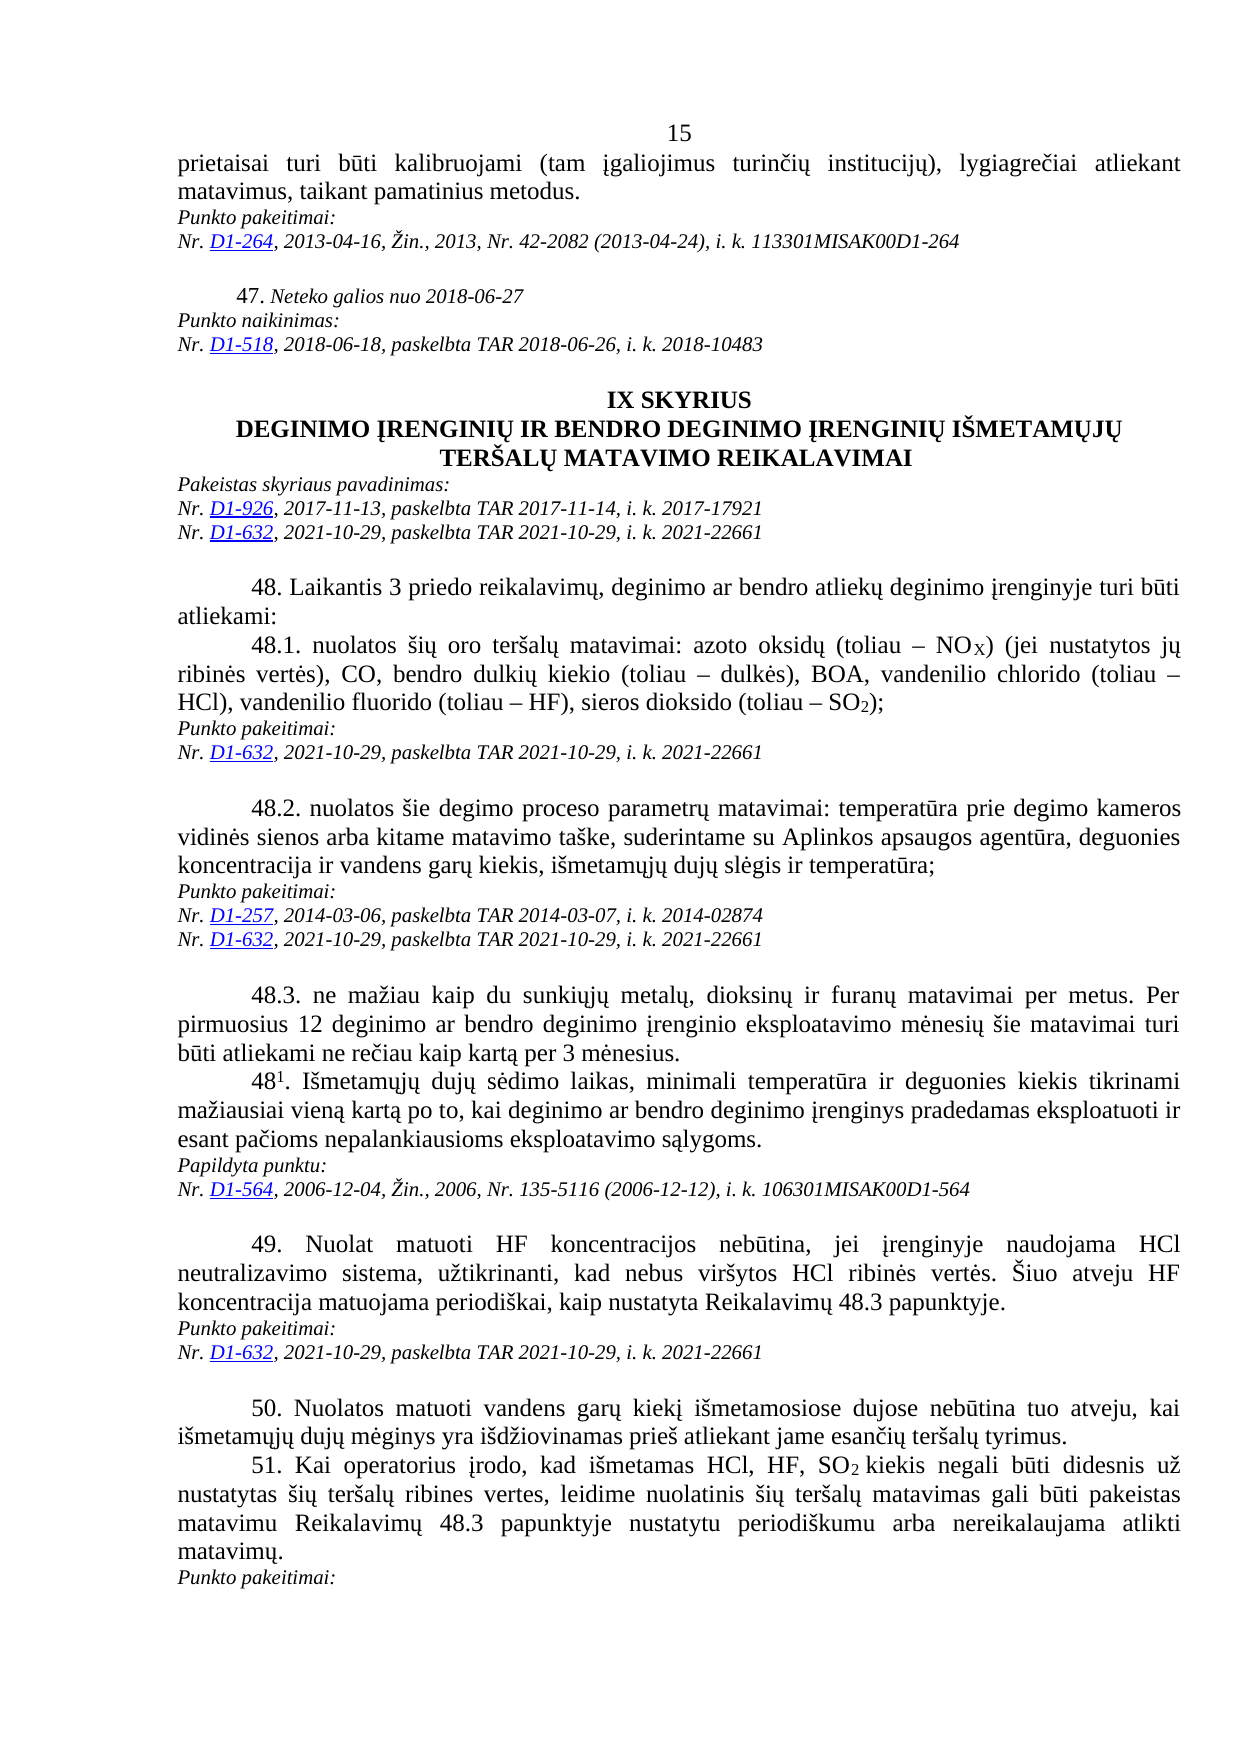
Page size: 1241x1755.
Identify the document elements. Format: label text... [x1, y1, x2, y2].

text Punkto naikinimas: [177, 308, 1181, 332]
text 50. Nuolatos matuoti vandens garų kiekį išmetamosiose dujose nebūtina tuo atveju, kai išmetamųjų dujų mėginys yra išdžiovinamas prieš atliekant jame esančių teršalų tyrimus. [177, 1393, 1181, 1450]
text 48.2. nuolatos šie degimo proceso parametrų matavimai: temperatūra prie degimo kameros vidinės sienos arba kitame matavimo taške, suderintame su Aplinkos apsaugos agentūra, deguonies koncentracija ir vandens garų kiekis, išmetamųjų dujų slėgis ir temperatūra; [177, 793, 1181, 879]
text 47. Neteko galios nuo 2018-06-27 [177, 282, 1181, 308]
text 48.3. ne mažiau kaip du sunkiųjų metalų, dioksinų ir furanų matavimai per metus. Per pirmuosius 12 deginimo ar bendro deginimo įrenginio eksploatavimo mėnesių šie matavimai turi būti atliekami ne rečiau kaip kartą per 3 mėnesius. [177, 980, 1181, 1066]
text 49. Nuolat matuoti HF koncentracijos nebūtina, jei įrenginyje naudojama HCl neutralizavimo sistema, užtikrinanti, kad nebus viršytos HCl ribinės vertės. Šiuo atveju HF koncentracija matuojama periodiškai, kaip nustatyta Reikalavimų 48.3 papunktyje. [177, 1229, 1181, 1316]
text Punkto pakeitimai: [177, 879, 1181, 903]
text Nr. D1-926, 2017-11-13, paskelbta TAR 2017-11-14, i. k. 2017-17921 [177, 496, 1181, 519]
text Nr. D1-632, 2021-10-29, paskelbta TAR 2021-10-29, i. k. 2021-22661 [177, 927, 1181, 951]
text IX SKYRIUS [177, 385, 1181, 414]
text Nr. D1-632, 2021-10-29, paskelbta TAR 2021-10-29, i. k. 2021-22661 [177, 1340, 1181, 1364]
text prietaisai turi būti kalibruojami (tam įgaliojimus turinčių institucijų), lygiagrečiai atliekant matavimus, taikant pamatinius metodus. [177, 148, 1181, 205]
text DEGINIMO ĮRENGINIŲ IR BENDRO DEGINIMO ĮRENGINIŲ IŠMETAMŲJŲ TERŠALŲ MATAVIMO REIKALAVIMAI [177, 414, 1181, 471]
text Nr. D1-632, 2021-10-29, paskelbta TAR 2021-10-29, i. k. 2021-22661 [177, 740, 1181, 764]
text 48.1. nuolatos šių oro teršalų matavimai: azoto oksidų (toliau – NOX) (jei nustatytos jų ribinės vertės), CO, bendro dulkių kiekio (toliau – dulkės), BOA, vandenilio chlorido (toliau – HCl), vandenilio fluorido (toliau – HF), sieros dioksido (toliau – SO2); [177, 630, 1181, 716]
text Pakeistas skyriaus pavadinimas: [177, 471, 1181, 496]
text Punkto pakeitimai: [177, 205, 1181, 229]
text Nr. D1-264, 2013-04-16, Žin., 2013, Nr. 42-2082 (2013-04-24), i. k. 113301MISAK00D1-264 [177, 229, 1181, 253]
text Papildyta punktu: [177, 1153, 1181, 1177]
text Nr. D1-518, 2018-06-18, paskelbta TAR 2018-06-26, i. k. 2018-10483 [177, 332, 1181, 356]
text Punkto pakeitimai: [177, 1316, 1181, 1340]
text 51. Kai operatorius įrodo, kad išmetamas HCl, HF, SO2 kiekis negali būti didesnis už nustatytas šių teršalų ribines vertes, leidime nuolatinis šių teršalų matavimas gali būti pakeistas matavimu Reikalavimų 48.3 papunktyje nustatytu periodiškumu arba nereikalaujama atlikti matavimų. [177, 1450, 1181, 1565]
text 481. Išmetamųjų dujų sėdimo laikas, minimali temperatūra ir deguonies kiekis tikrinami mažiausiai vieną kartą po to, kai deginimo ar bendro deginimo įrenginys pradedamas eksploatuoti ir esant pačioms nepalankiausioms eksploatavimo sąlygoms. [177, 1066, 1181, 1153]
text Punkto pakeitimai: [177, 716, 1181, 740]
text Punkto pakeitimai: [177, 1565, 1181, 1589]
text Nr. D1-257, 2014-03-06, paskelbta TAR 2014-03-07, i. k. 2014-02874 [177, 903, 1181, 927]
text 48. Laikantis 3 priedo reikalavimų, deginimo ar bendro atliekų deginimo įrenginyje turi būti atliekami: [177, 572, 1181, 630]
text Nr. D1-564, 2006-12-04, Žin., 2006, Nr. 135-5116 (2006-12-12), i. k. 106301MISAK00D1-564 [177, 1177, 1181, 1201]
text Nr. D1-632, 2021-10-29, paskelbta TAR 2021-10-29, i. k. 2021-22661 [177, 519, 1181, 544]
